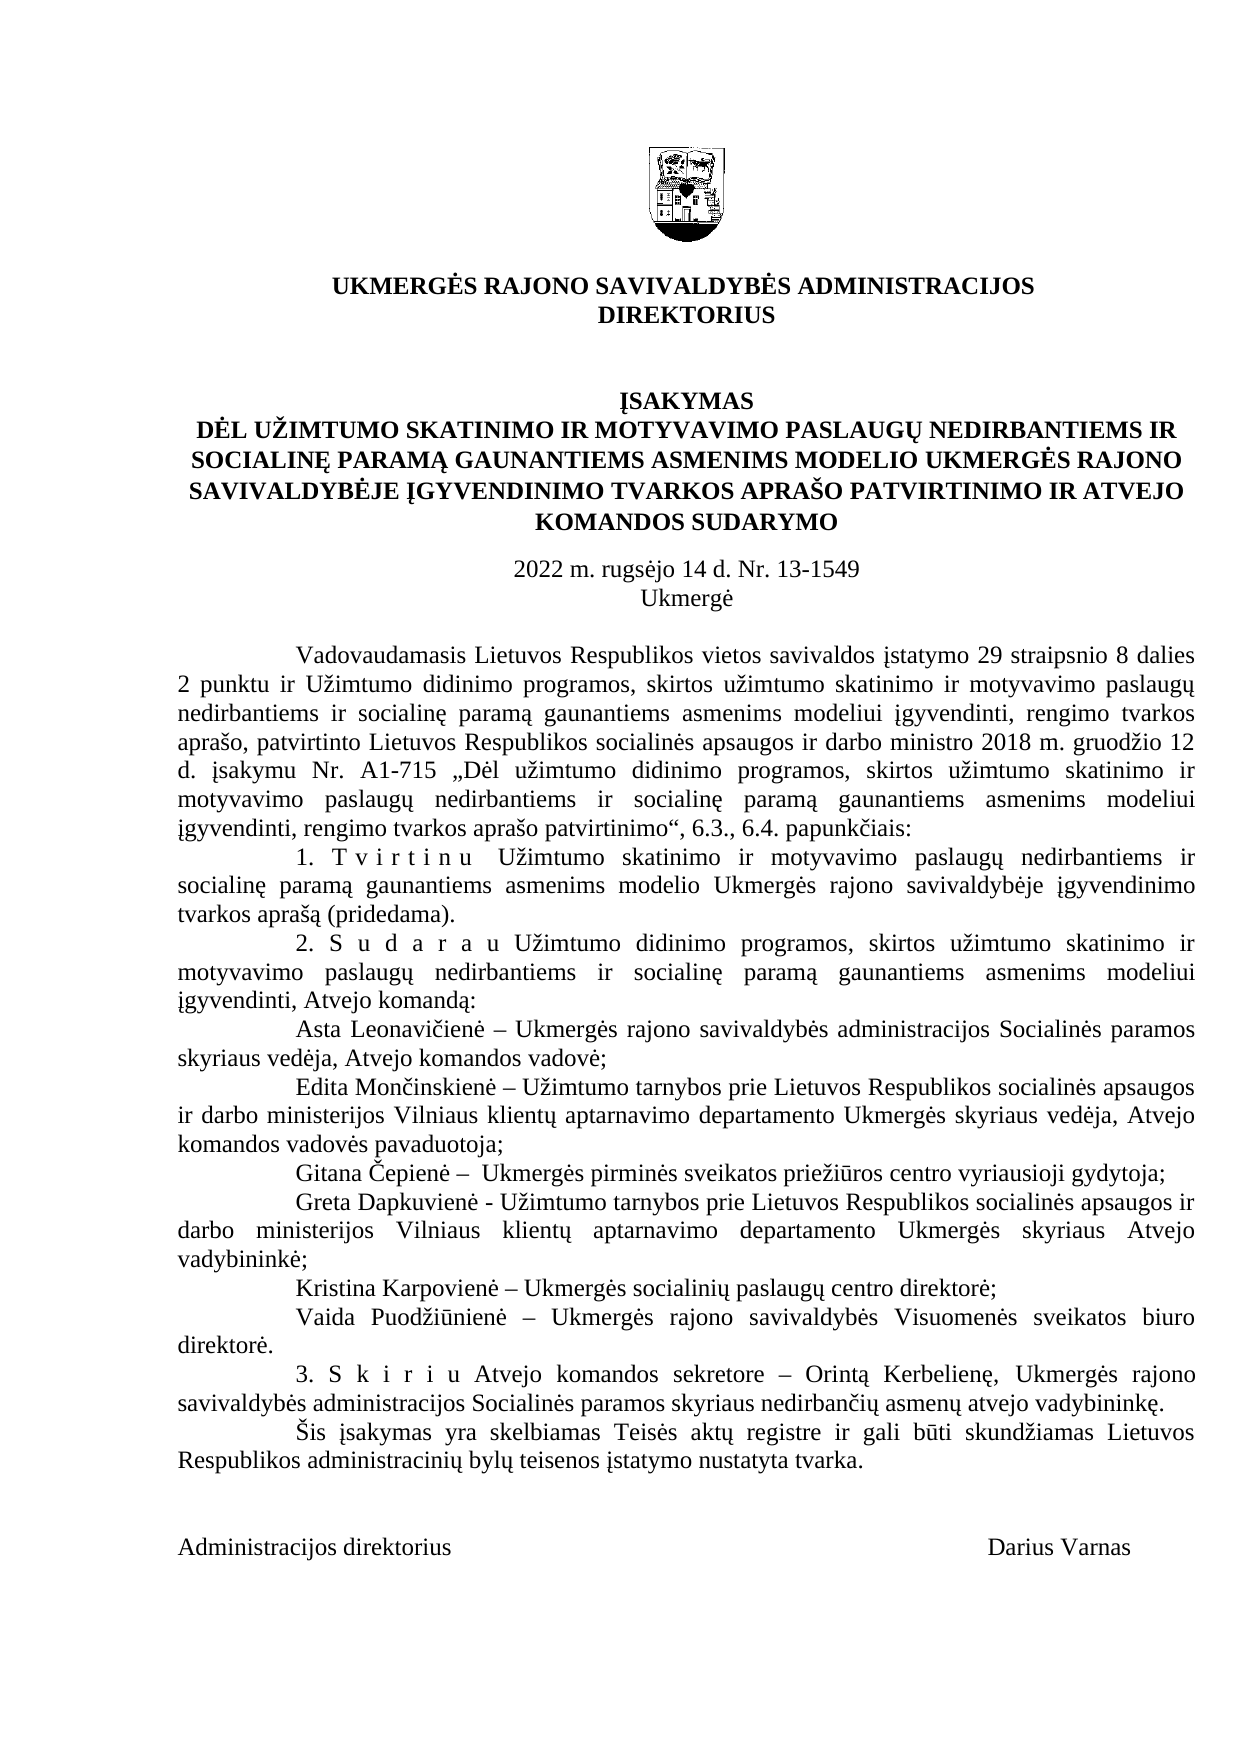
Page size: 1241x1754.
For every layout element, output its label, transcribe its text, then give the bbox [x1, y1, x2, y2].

text Kristina Karpovienė – Ukmergės socialinių paslaugų centro direktorė; [177, 1273, 1196, 1302]
text Edita Mončinskienė – Užimtumo tarnybos prie Lietuvos Respublikos socialinės apsaugos ir darbo ministerijos Vilniaus klientų aptarnavimo departamento Ukmergės skyriaus vedėja, Atvejo komandos vadovės pavaduotoja; [177, 1072, 1196, 1158]
text Asta Leonavičienė – Ukmergės rajono savivaldybės administracijos Socialinės paramos skyriaus vedėja, Atvejo komandos vadovė; [177, 1014, 1196, 1072]
text 2. S u d a r a u Užimtumo didinimo programos, skirtos užimtumo skatinimo ir motyvavimo paslaugų nedirbantiems ir socialinę paramą gaunantiems asmenims modeliui įgyvendinti, Atvejo komandą: [177, 928, 1196, 1014]
text 2022 m. rugsėjo 14 d. Nr. 13-1549 [177, 554, 1196, 583]
text Ukmergė [177, 583, 1196, 612]
text UKMERGĖS RAJONO SAVIVALDYBĖS ADMINISTRACIJOS [177, 271, 1196, 300]
text 1. Tvirtinu Užimtumo skatinimo ir motyvavimo paslaugų nedirbantiems ir socialinę paramą gaunantiems asmenims modelio Ukmergės rajono savivaldybėje įgyvendinimo tvarkos aprašą (pridedama). [177, 842, 1196, 928]
text Vadovaudamasis Lietuvos Respublikos vietos savivaldos įstatymo 29 straipsnio 8 dalies 2 punktu ir Užimtumo didinimo programos, skirtos užimtumo skatinimo ir motyvavimo paslaugų nedirbantiems ir socialinę paramą gaunantiems asmenims modeliui įgyvendinti, rengimo tvarkos aprašo, patvirtinto Lietuvos Respublikos socialinės apsaugos ir darbo ministro 2018 m. gruodžio 12 d. įsakymu Nr. A1-715 „Dėl užimtumo didinimo programos, skirtos užimtumo skatinimo ir motyvavimo paslaugų nedirbantiems ir socialinę paramą gaunantiems asmenims modeliui įgyvendinti, rengimo tvarkos aprašo patvirtinimo“, 6.3., 6.4. papunkčiais: [177, 641, 1196, 842]
text Administracijos direktorius Darius Varnas [177, 1532, 1196, 1561]
text 3. S k i r i u Atvejo komandos sekretore – Orintą Kerbelienę, Ukmergės rajono savivaldybės administracijos Socialinės paramos skyriaus nedirbančių asmenų atvejo vadybininkę. [177, 1359, 1196, 1417]
text DIREKTORIUS [177, 300, 1196, 328]
text Greta Dapkuvienė - Užimtumo tarnybos prie Lietuvos Respublikos socialinės apsaugos ir darbo ministerijos Vilniaus klientų aptarnavimo departamento Ukmergės skyriaus Atvejo vadybininkė; [177, 1187, 1196, 1273]
text Šis įsakymas yra skelbiamas Teisės aktų registre ir gali būti skundžiamas Lietuvos Respublikos administracinių bylų teisenos įstatymo nustatyta tvarka. [177, 1417, 1196, 1474]
text Gitana Čepienė – Ukmergės pirminės sveikatos priežiūros centro vyriausioji gydytoja; [177, 1158, 1196, 1187]
text ĮSAKYMAS [177, 386, 1196, 415]
text DĖL UŽIMTUMO SKATINIMO IR MOTYVAVIMO PASLAUGŲ NEDIRBANTIEMS IR SOCIALINĘ PARAMĄ GAUNANTIEMS ASMENIMS MODELIO UKMERGĖS RAJONO SAVIVALDYBĖJE ĮGYVENDINIMO TVARKOS APRAŠO PATVIRTINIMO IR ATVEJO KOMANDOS SUDARYMO [177, 415, 1196, 536]
text Vaida Puodžiūnienė – Ukmergės rajono savivaldybės Visuomenės sveikatos biuro direktorė. [177, 1302, 1196, 1359]
